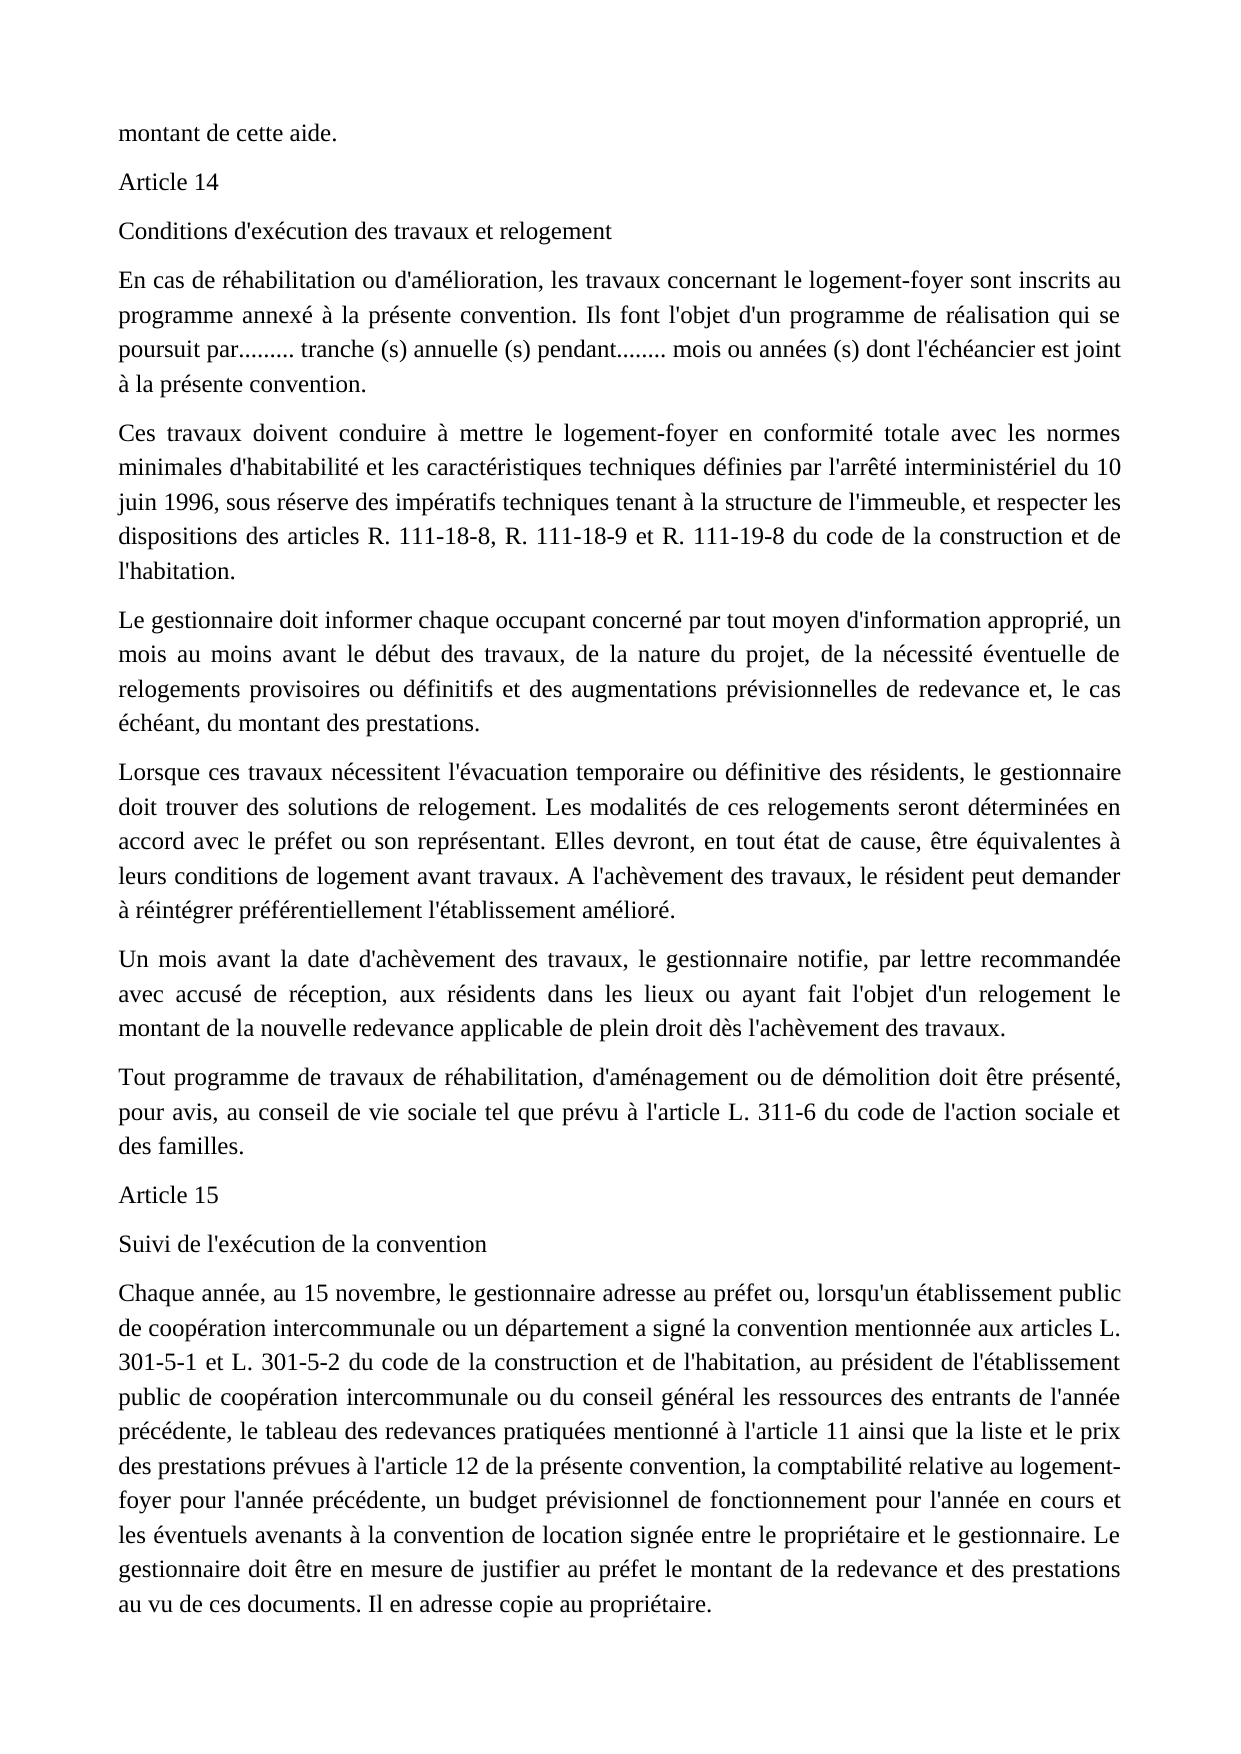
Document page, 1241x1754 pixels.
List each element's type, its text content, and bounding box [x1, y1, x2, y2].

text montant de cette aide. [118, 118, 1122, 147]
text Article 15 [118, 1180, 1122, 1209]
text Chaque année, au 15 novembre, le gestionnaire adresse au préfet ou, lorsqu'un établissement public de coopération intercommunale ou un département a signé la convention mentionnée aux articles L. 301-5-1 et L. 301-5-2 du code de la construction et de l'habitation, au président de l'établissement public de coopération intercommunale ou du conseil général les ressources des entrants de l'année précédente, le tableau des redevances pratiquées mentionné à l'article 11 ainsi que la liste et le prix des prestations prévues à l'article 12 de la présente convention, la comptabilité relative au logement-foyer pour l'année précédente, un budget prévisionnel de fonctionnement pour l'année en cours et les éventuels avenants à la convention de location signée entre le propriétaire et le gestionnaire. Le gestionnaire doit être en mesure de justifier au préfet le montant de la redevance et des prestations au vu de ces documents. Il en adresse copie au propriétaire. [118, 1278, 1122, 1617]
text Suivi de l'exécution de la convention [118, 1229, 1122, 1258]
text Un mois avant la date d'achèvement des travaux, le gestionnaire notifie, par lettre recommandée avec accusé de réception, aux résidents dans les lieux ou ayant fait l'objet d'un relogement le montant de la nouvelle redevance applicable de plein droit dès l'achèvement des travaux. [118, 944, 1122, 1042]
text Conditions d'exécution des travaux et relogement [118, 216, 1122, 245]
text Article 14 [118, 167, 1122, 196]
text En cas de réhabilitation ou d'amélioration, les travaux concernant le logement-foyer sont inscrits au programme annexé à la présente convention. Ils font l'objet d'un programme de réalisation qui se poursuit par......... tranche (s) annuelle (s) pendant........ mois ou années (s) dont l'échéancier est joint à la présente convention. [118, 265, 1122, 397]
text Lorsque ces travaux nécessitent l'évacuation temporaire ou définitive des résidents, le gestionnaire doit trouver des solutions de relogement. Les modalités de ces relogements seront déterminées en accord avec le préfet ou son représentant. Elles devront, en tout état de cause, être équivalentes à leurs conditions de logement avant travaux. A l'achèvement des travaux, le résident peut demander à réintégrer préférentiellement l'établissement amélioré. [118, 757, 1122, 924]
text Ces travaux doivent conduire à mettre le logement-foyer en conformité totale avec les normes minimales d'habitabilité et les caractéristiques techniques définies par l'arrêté interministériel du 10 juin 1996, sous réserve des impératifs techniques tenant à la structure de l'immeuble, et respecter les dispositions des articles R. 111-18-8, R. 111-18-9 et R. 111-19-8 du code de la construction et de l'habitation. [118, 418, 1122, 584]
text Le gestionnaire doit informer chaque occupant concerné par tout moyen d'information approprié, un mois au moins avant le début des travaux, de la nature du projet, de la nécessité éventuelle de relogements provisoires ou définitifs et des augmentations prévisionnelles de redevance et, le cas échéant, du montant des prestations. [118, 605, 1122, 737]
text Tout programme de travaux de réhabilitation, d'aménagement ou de démolition doit être présenté, pour avis, au conseil de vie sociale tel que prévu à l'article L. 311-6 du code de l'action sociale et des familles. [118, 1062, 1122, 1160]
